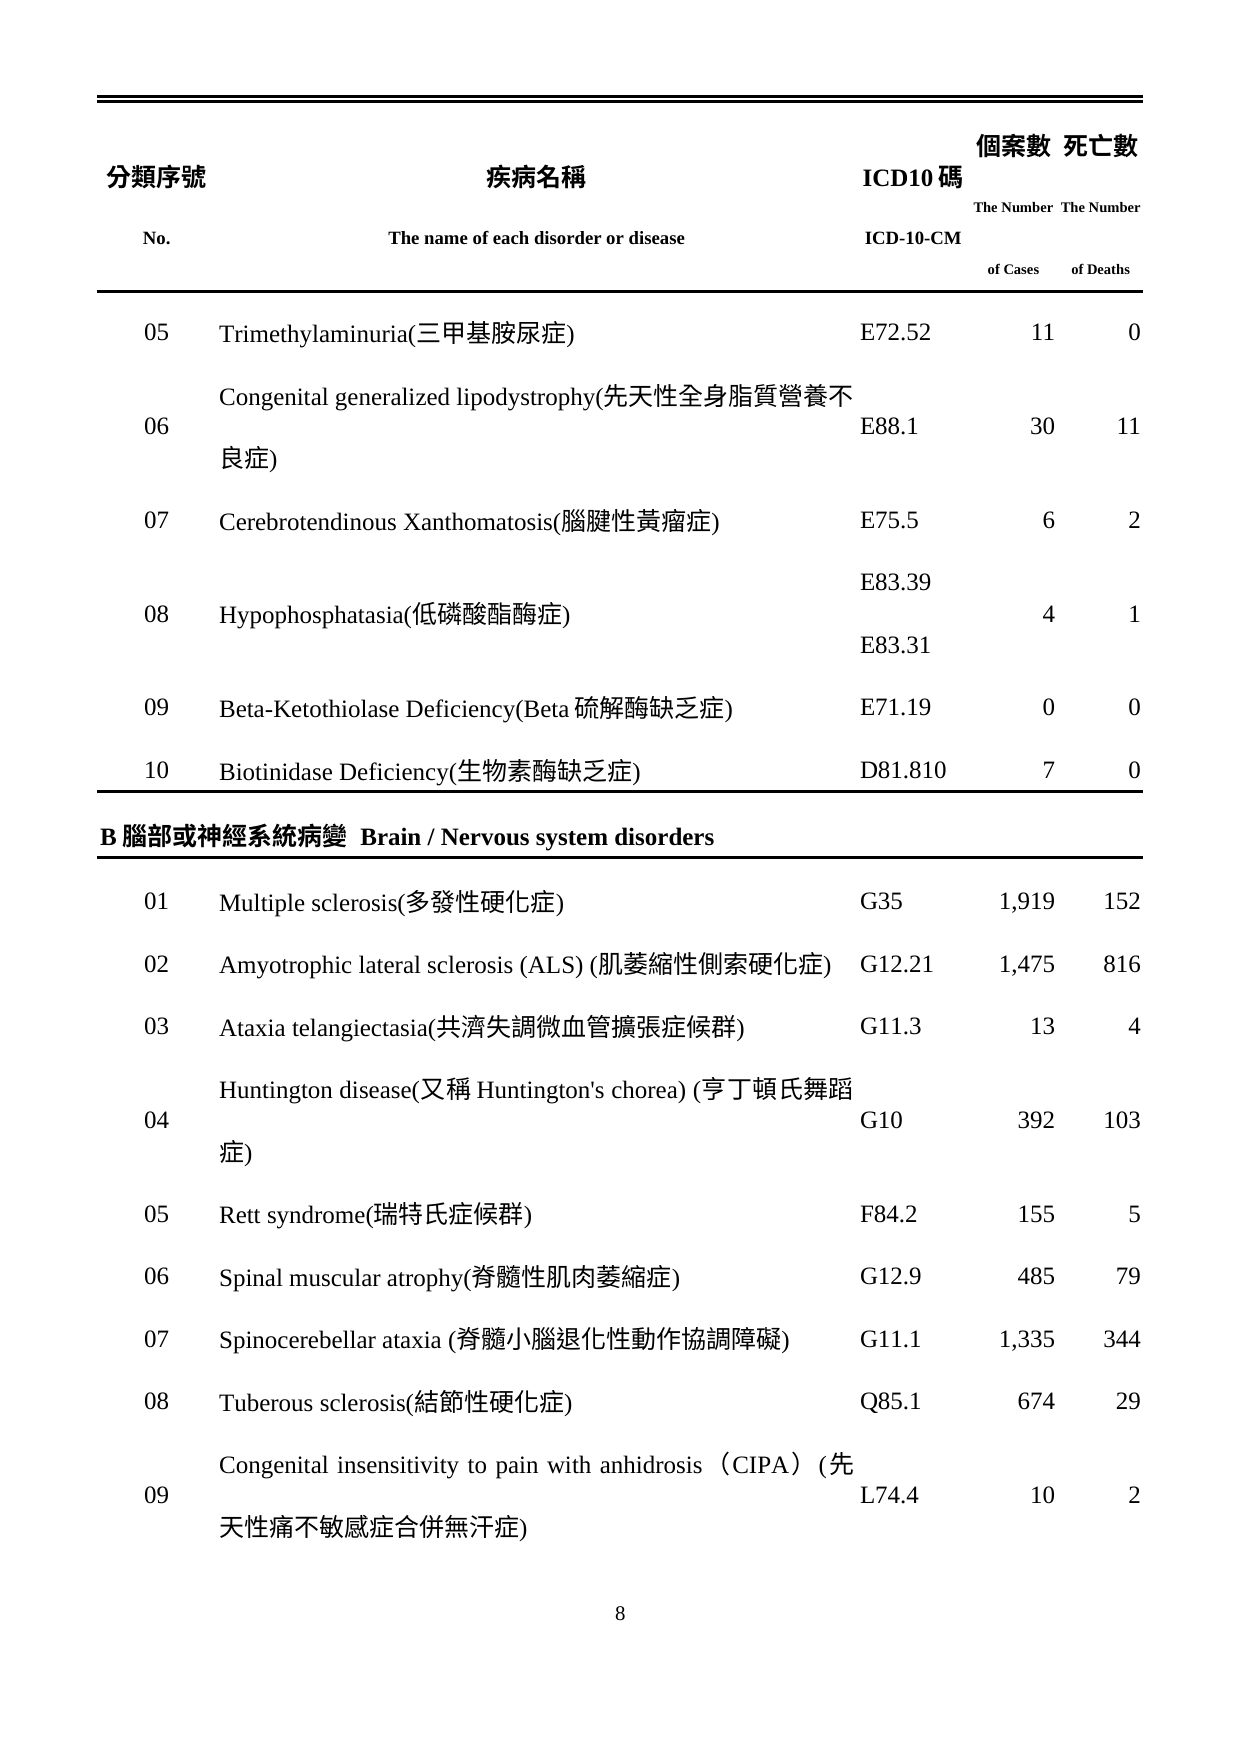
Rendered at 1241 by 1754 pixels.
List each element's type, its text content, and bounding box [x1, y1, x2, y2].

table_cell 04 [97, 1046, 216, 1171]
table_cell Ataxia telangiectasia(共濟失調微血管擴張症候群) [216, 984, 857, 1046]
table_header ICD10碼 ICD-10-CM [857, 103, 969, 290]
table_cell 4 [1058, 984, 1143, 1046]
table_cell 1,919 [969, 859, 1057, 921]
table_cell Congenital generalized lipodystrophy(先天性全身脂質營養不良症) [216, 353, 857, 478]
table_cell Cerebrotendinous Xanthomatosis(腦腱性黃瘤症) [216, 478, 857, 540]
table_cell 6 [969, 478, 1057, 540]
table_cell G10 [857, 1046, 969, 1171]
table_cell E83.39 E83.31 [857, 540, 969, 665]
table_cell 674 [969, 1359, 1057, 1421]
table_cell 01 [97, 859, 216, 921]
table_cell G35 [857, 859, 969, 921]
table_cell 0 [969, 665, 1057, 728]
table_cell 09 [97, 665, 216, 728]
table_cell Beta-Ketothiolase Deficiency(Beta硫解酶缺乏症) [216, 665, 857, 728]
table_cell B 腦部或神經系統病變 Brain / Nervous system disorders [97, 793, 1143, 856]
table_cell G11.3 [857, 984, 969, 1046]
table_cell 06 [97, 1234, 216, 1296]
table_cell E75.5 [857, 478, 969, 540]
table_cell 05 [97, 1171, 216, 1234]
table_cell Q85.1 [857, 1359, 969, 1421]
table_cell 10 [97, 728, 216, 790]
table_cell D81.810 [857, 728, 969, 790]
table_cell Spinal muscular atrophy(脊髓性肌肉萎縮症) [216, 1234, 857, 1296]
table_cell 11 [1058, 353, 1143, 478]
table_cell G12.21 [857, 921, 969, 984]
table_cell 2 [1058, 478, 1143, 540]
table_header 個案數 The Number of Cases [969, 103, 1057, 290]
table_cell E88.1 [857, 353, 969, 478]
table_cell 7 [969, 728, 1057, 790]
table_cell 08 [97, 1359, 216, 1421]
table_cell 11 [969, 293, 1057, 353]
table_cell Amyotrophic lateral sclerosis (ALS) (肌萎縮性側索硬化症) [216, 921, 857, 984]
table_cell 07 [97, 478, 216, 540]
table_cell 392 [969, 1046, 1057, 1171]
table_cell 06 [97, 353, 216, 478]
table_cell 1,475 [969, 921, 1057, 984]
table_cell 5 [1058, 1171, 1143, 1234]
table_cell Multiple sclerosis(多發性硬化症) [216, 859, 857, 921]
table_cell 103 [1058, 1046, 1143, 1171]
table_header 死亡數 The Number of Deaths [1058, 103, 1143, 290]
table_cell 13 [969, 984, 1057, 1046]
table_cell 816 [1058, 921, 1143, 984]
table_cell Tuberous sclerosis(結節性硬化症) [216, 1359, 857, 1421]
table_cell 10 [969, 1421, 1057, 1546]
table_cell 29 [1058, 1359, 1143, 1421]
table_cell 0 [1058, 293, 1143, 353]
table_cell 1 [1058, 540, 1143, 665]
table_cell F84.2 [857, 1171, 969, 1234]
table_cell 05 [97, 293, 216, 353]
table_cell 79 [1058, 1234, 1143, 1296]
table_cell E71.19 [857, 665, 969, 728]
table_cell E72.52 [857, 293, 969, 353]
table_cell Huntington disease(又稱Huntington's chorea) (亨丁頓氏舞蹈症) [216, 1046, 857, 1171]
table_cell G11.1 [857, 1296, 969, 1359]
table_cell 03 [97, 984, 216, 1046]
table_cell Trimethylaminuria(三甲基胺尿症) [216, 293, 857, 353]
table_cell 0 [1058, 665, 1143, 728]
table_cell 07 [97, 1296, 216, 1359]
table_cell 09 [97, 1421, 216, 1546]
table_cell 1,335 [969, 1296, 1057, 1359]
table_cell 0 [1058, 728, 1143, 790]
table_cell 2 [1058, 1421, 1143, 1546]
table_cell Rett syndrome(瑞特氏症候群) [216, 1171, 857, 1234]
table_cell 485 [969, 1234, 1057, 1296]
table_cell L74.4 [857, 1421, 969, 1546]
table_cell 152 [1058, 859, 1143, 921]
table_cell 155 [969, 1171, 1057, 1234]
table_cell Spinocerebellar ataxia (脊髓小腦退化性動作協調障礙) [216, 1296, 857, 1359]
table_cell 4 [969, 540, 1057, 665]
table_cell 30 [969, 353, 1057, 478]
table_cell 02 [97, 921, 216, 984]
table_cell Hypophosphatasia(低磷酸酯酶症) [216, 540, 857, 665]
table_cell 344 [1058, 1296, 1143, 1359]
table_cell Biotinidase Deficiency(生物素酶缺乏症) [216, 728, 857, 790]
table_cell G12.9 [857, 1234, 969, 1296]
table_cell 08 [97, 540, 216, 665]
table_header 分類序號 No. [97, 103, 216, 290]
table_cell Congenital insensitivity to pain with anhidrosis（CIPA）(先天性痛不敏感症合併無汗症) [216, 1421, 857, 1546]
table_header 疾病名稱 The name of each disorder or disease [216, 103, 857, 290]
